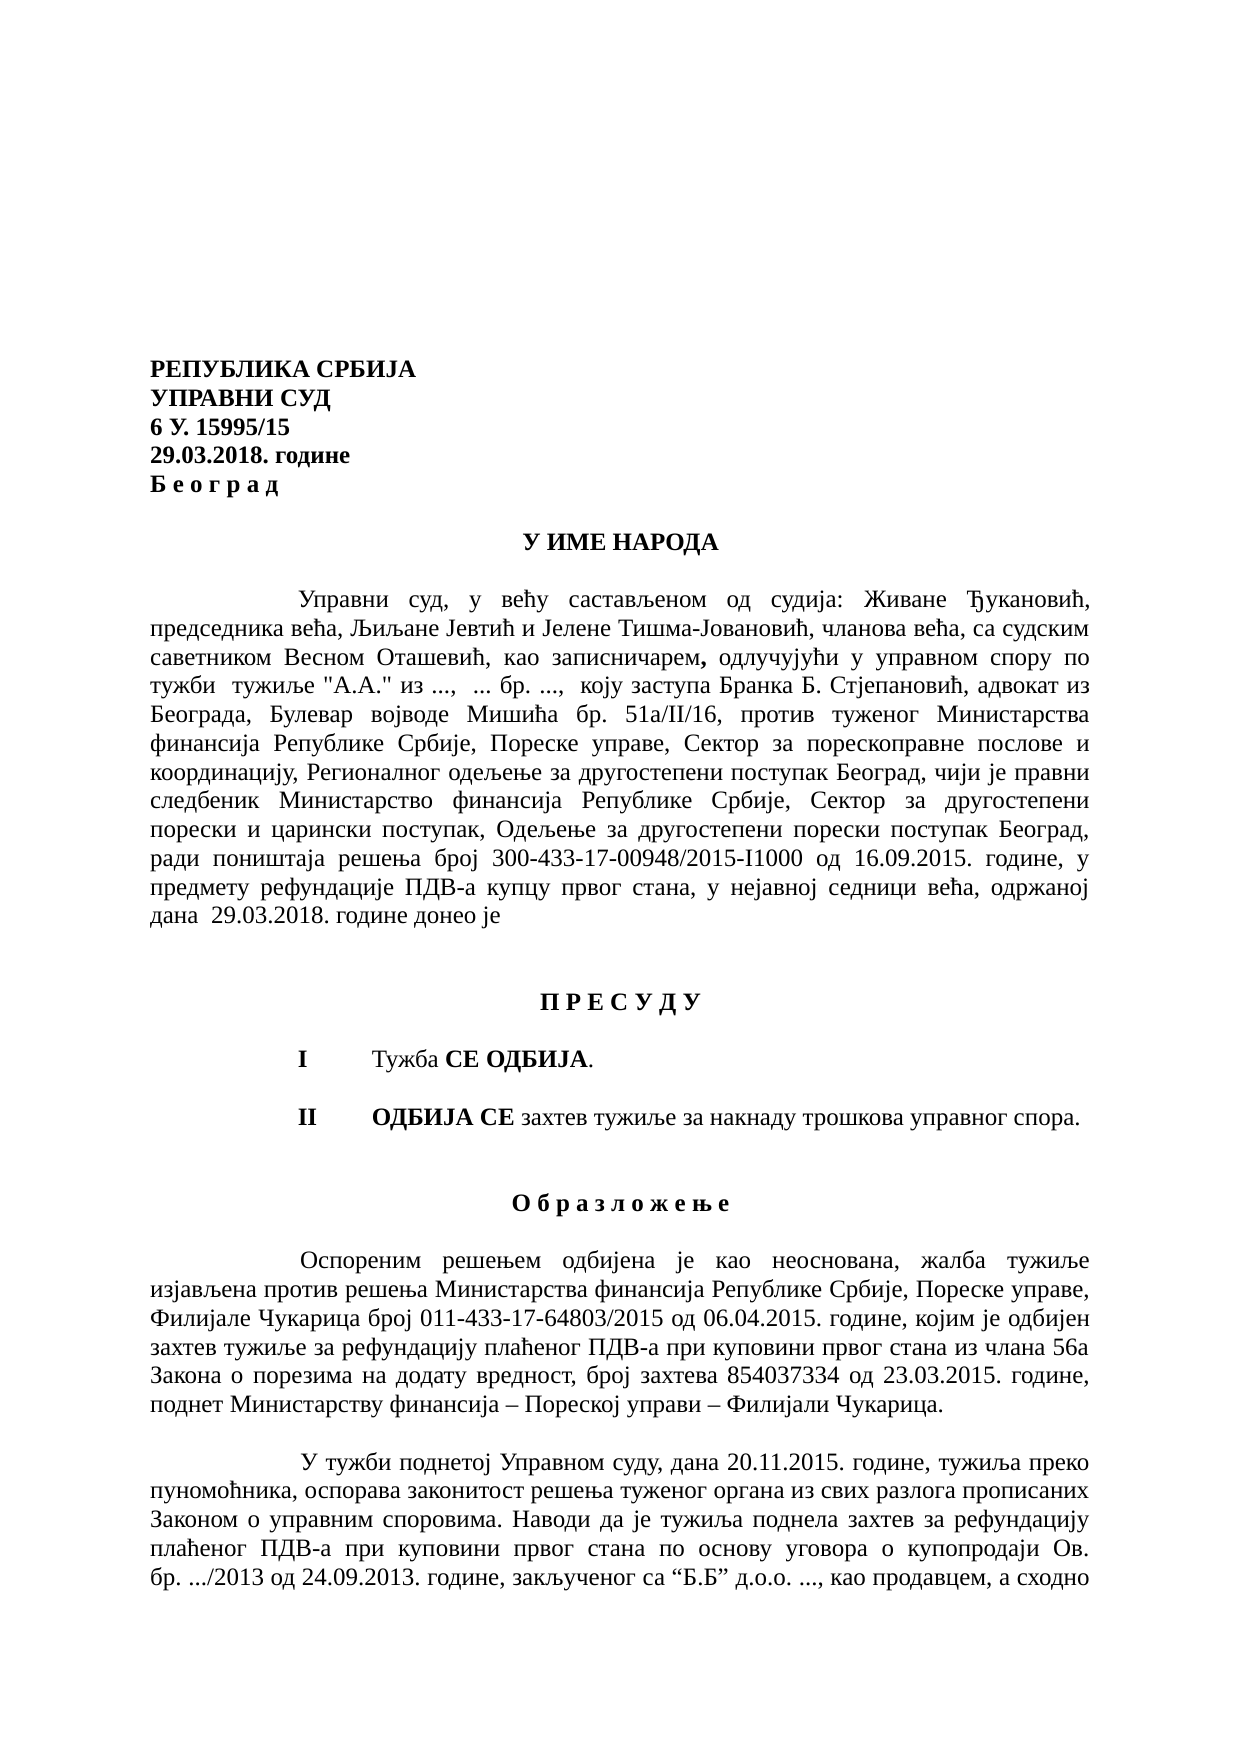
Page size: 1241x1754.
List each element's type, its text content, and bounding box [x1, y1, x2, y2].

text Управни суд, у већу састављеном од судија: Живане Ђукановић, председника већа, Љиљане Јевтић и Јелене Тишма-Јовановић, чланова већа, са судским саветником Весном Оташевић, као записничарем, одлучујући у управном спору по тужби тужиље "A.A." из ..., ... бр. ..., коју заступа Бранка Б. Стјепановић, адвокат из Београда, Булевар војводе Мишића бр. 51а/II/16, против туженог Министарства финансија Републике Србије, Пореске управе, Сектор за порескоправне послове и координацију, Регионалног одељење за другостепени поступак Београд, чији је правни следбеник Министарство финансија Републике Србије, Сектор за другостепени порески и царински поступак, Одељење за другостепени порески поступак Београд, ради поништаја решења број 300-433-17-00948/2015-I1000 од 16.09.2015. године, у предмету рефундације ПДВ-а купцу првог стана, у нејавној седници већа, одржаној дана 29.03.2018. године донео је [150, 584, 1091, 929]
text 29.03.2018. године [150, 440, 1091, 469]
text О б р а з л о ж е њ е [150, 1188, 1091, 1217]
text II ОДБИЈА СЕ захтев тужиље за накнаду трошкова управног спора. [150, 1102, 1091, 1130]
text У ИМЕ НАРОДА [150, 527, 1091, 555]
text 6 У. 15995/15 [150, 412, 1091, 440]
text Б е о г р а д [150, 469, 1091, 498]
text УПРАВНИ СУД [150, 383, 1091, 412]
text У тужби поднетој Управном суду, дана 20.11.2015. године, тужиља преко пуномоћника, оспорава законитост решења туженог органа из свих разлога прописаних Законом о управним споровима. Наводи да је тужиља поднела захтев за рефундацију плаћеног ПДВ-а при куповини првог стана по основу уговора о купопродаји Ов. бр. .../2013 од 24.09.2013. године, закљученог са “Б.Б” д.о.о. ..., као продавцем, а сходно [150, 1447, 1091, 1590]
text I Тужба СЕ ОДБИЈА. [150, 1044, 1091, 1073]
text П Р Е С У Д У [150, 987, 1091, 1015]
text РЕПУБЛИКА СРБИЈА [150, 148, 1091, 383]
text Оспореним решењем одбијена је као неоснована, жалба тужиље изјављена против решења Министарства финансија Републике Србије, Пореске управе, Филијале Чукарица број 011-433-17-64803/2015 од 06.04.2015. године, којим је одбијен захтев тужиље за рефундацију плаћеног ПДВ-а при куповини првог стана из члана 56а Закона о порезима на додату вредност, број захтева 854037334 од 23.03.2015. године, поднет Министарству финансија – Пореској управи – Филијали Чукарица. [150, 1245, 1091, 1418]
